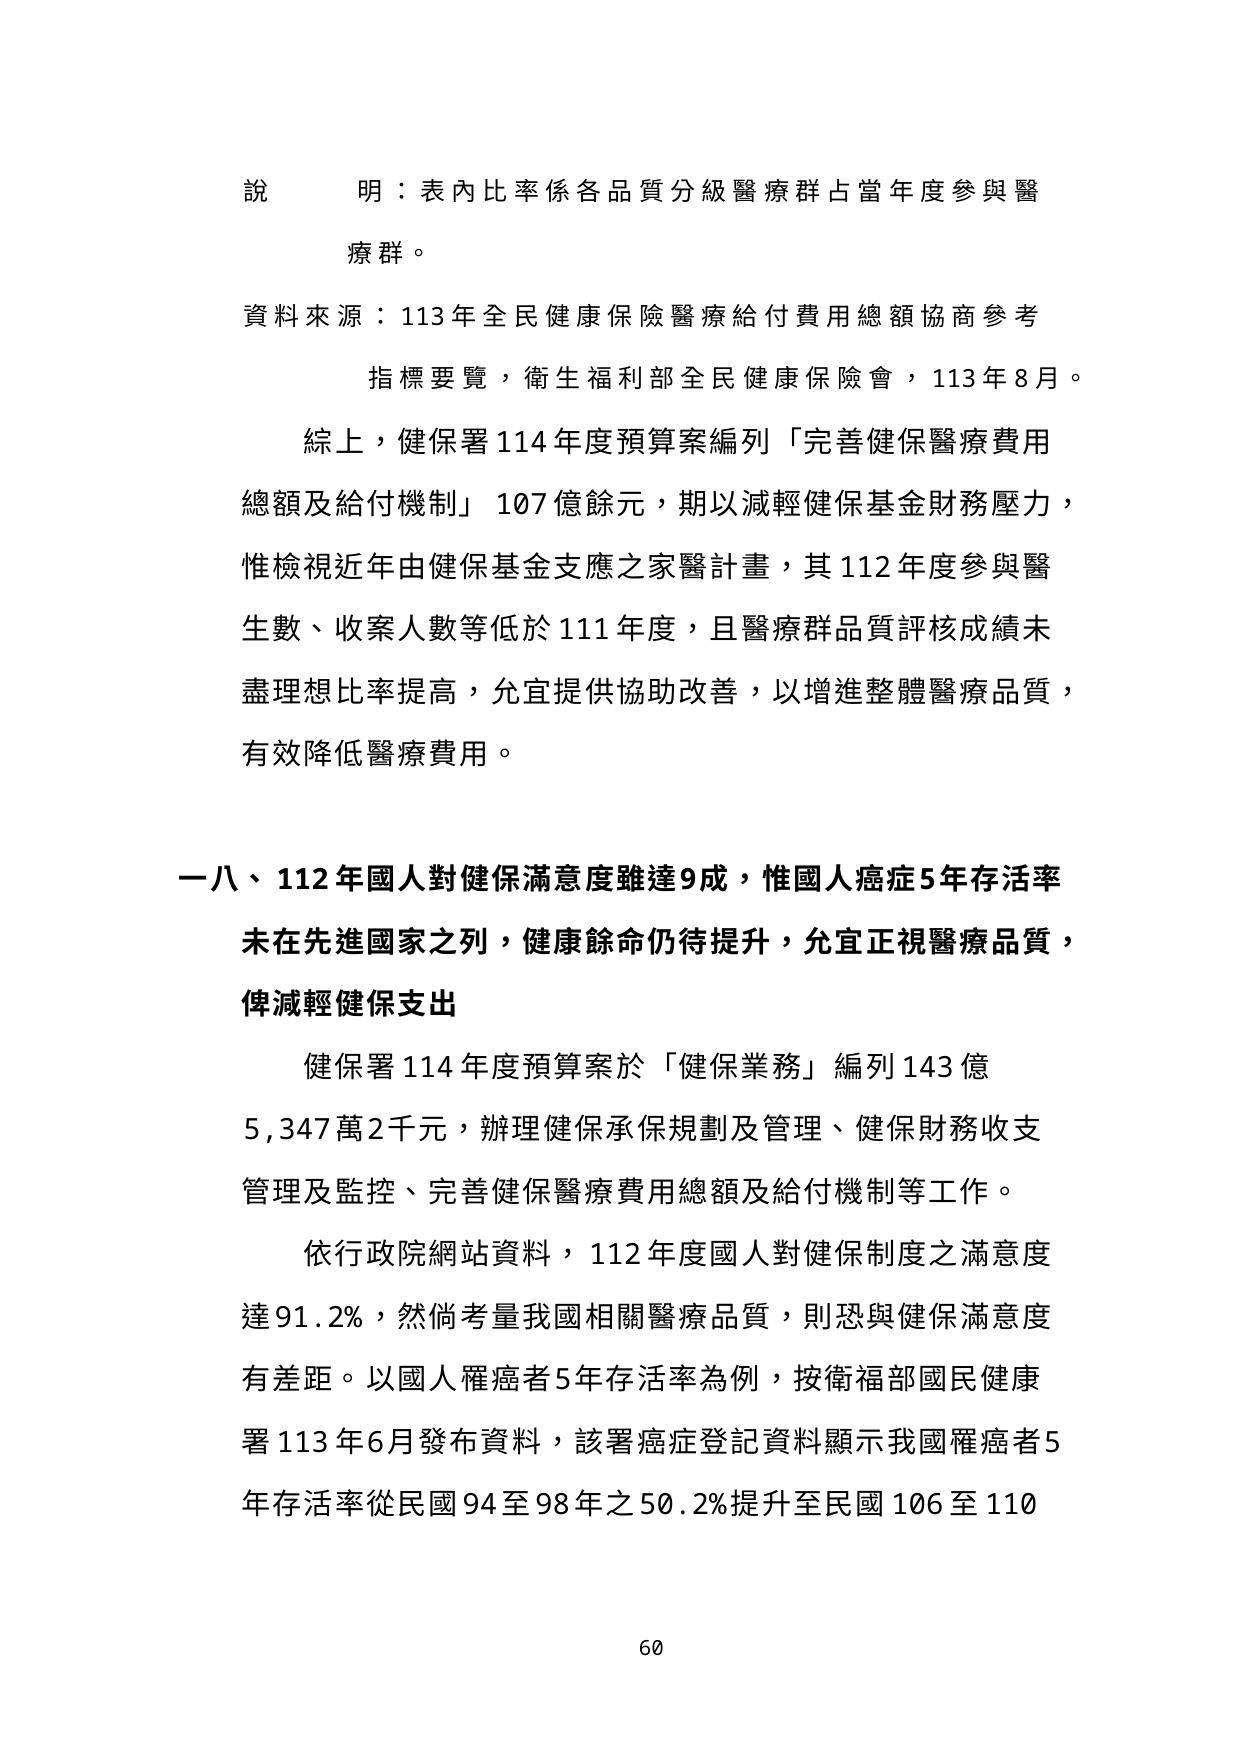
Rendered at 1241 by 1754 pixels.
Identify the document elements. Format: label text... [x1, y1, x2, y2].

text 說 明：表內比率係各品質分級醫療群占當年度參與醫療群。 [237, 148, 1063, 273]
text 綜上，健保署114年度預算案編列「完善健保醫療費用總額及給付機制」107億餘元，期以減輕健保基金財務壓力，惟檢視近年由健保基金支應之家醫計畫，其112年度參與醫生數、收案人數等低於111年度，且醫療群品質評核成績未盡理想比率提高，允宜提供協助改善，以增進整體醫療品質，有效降低醫療費用。 [236, 398, 1063, 773]
text 健保署114年度預算案於「健保業務」編列143億5,347萬2千元，辦理健保承保規劃及管理、健保財務收支管理及監控、完善健保醫療費用總額及給付機制等工作。 [236, 1023, 1063, 1210]
text 資料來源：113年全民健康保險醫療給付費用總額協商參考指標要覽，衛生福利部全民健康保險會，113年8月。 [237, 273, 1063, 398]
text 一八、112年國人對健保滿意度雖達9成，惟國人癌症5年存活率未在先進國家之列，健康餘命仍待提升，允宜正視醫療品質，俾減輕健保支出 [177, 835, 1063, 1023]
text 依行政院網站資料，112年度國人對健保制度之滿意度達91.2%，然倘考量我國相關醫療品質，則恐與健保滿意度有差距。以國人罹癌者5年存活率為例，按衛福部國民健康署113年6月發布資料，該署癌症登記資料顯示我國罹癌者5年存活率從民國94至98年之50.2%提升至民國106至110年之62.1%；惟倘相較於韓國罹癌者5年存活率達70%而言，我國仍不及韓國。 [236, 1210, 1063, 1523]
